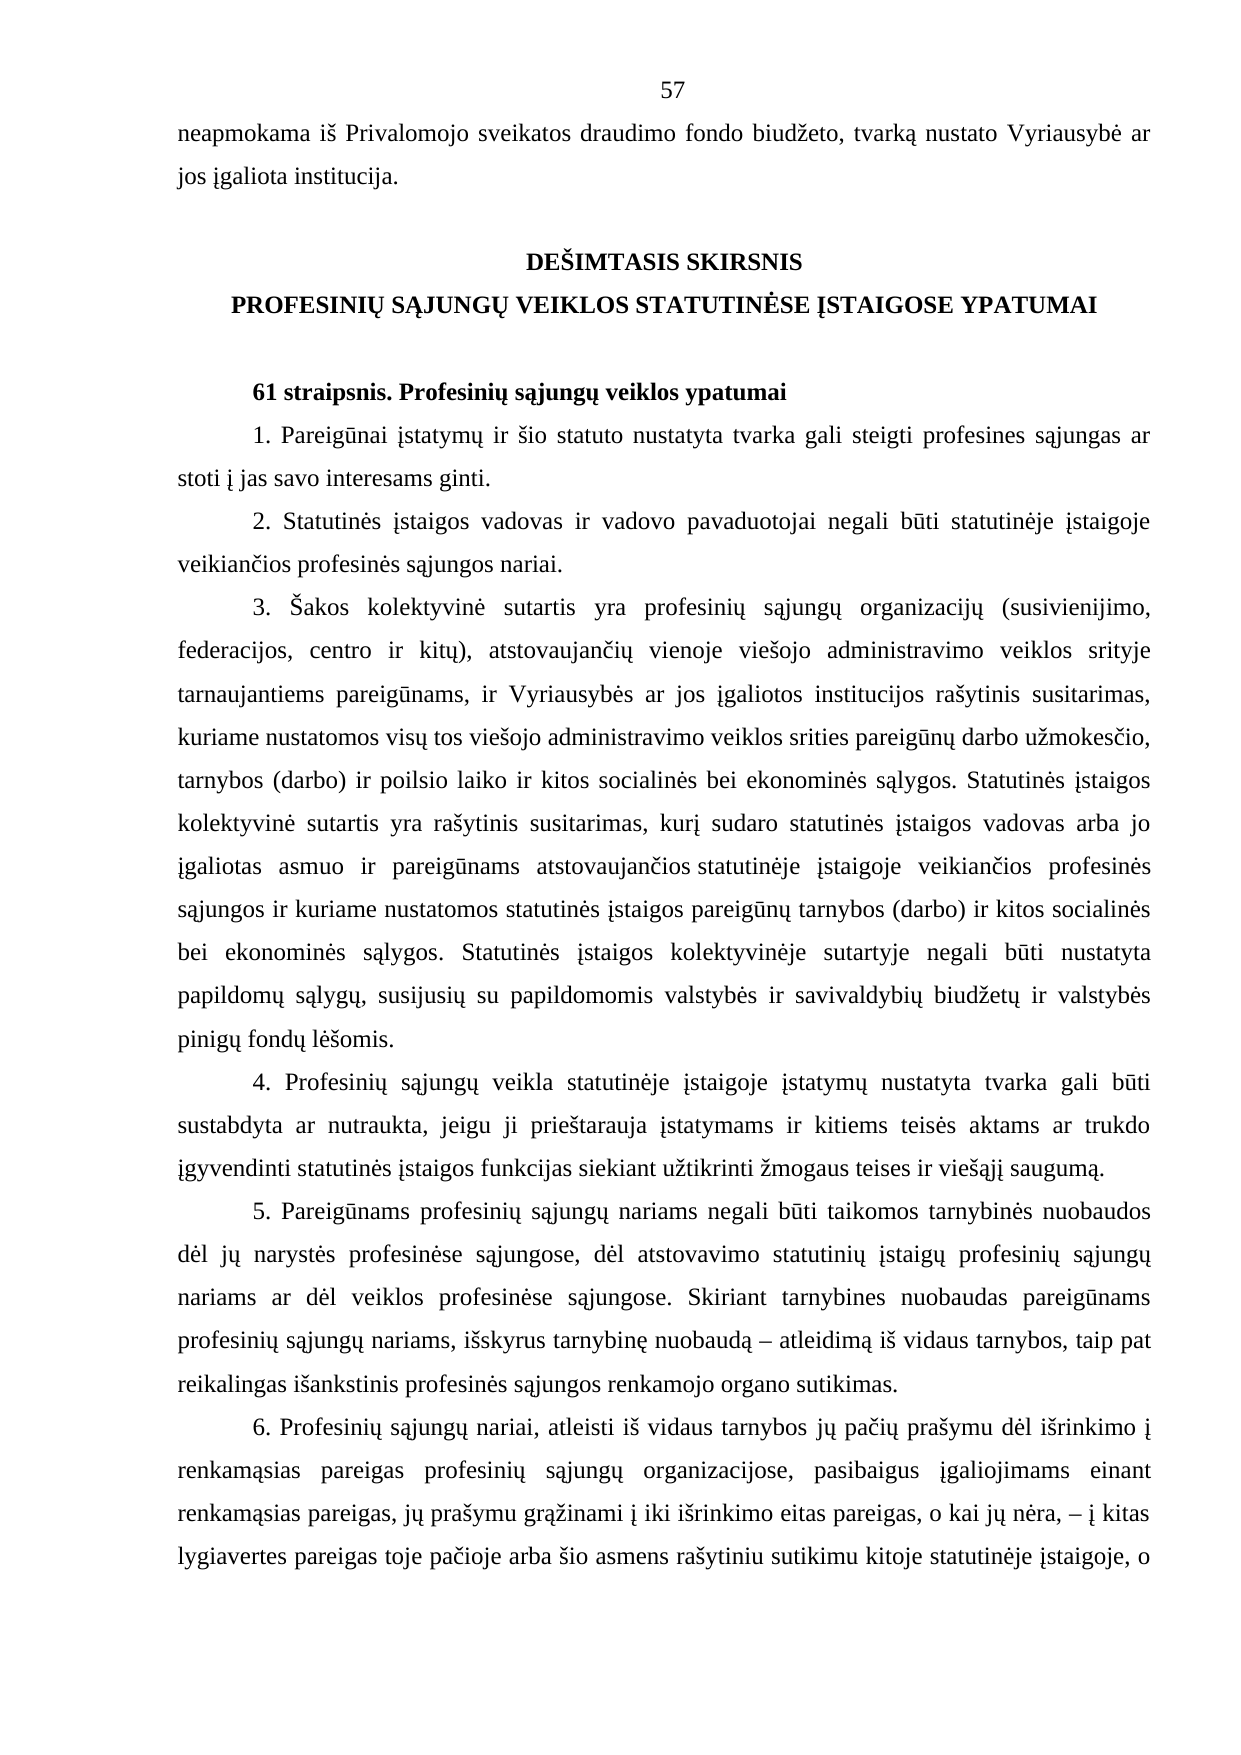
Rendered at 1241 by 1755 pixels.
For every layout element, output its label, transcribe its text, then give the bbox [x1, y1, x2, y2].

text 61 straipsnis. Profesinių sąjungų veiklos ypatumai [177, 377, 1152, 406]
text DEŠIMTASIS SKIRSNIS [177, 247, 1152, 276]
text 4. Profesinių sąjungų veikla statutinėje įstaigoje įstatymų nustatyta tvarka gali būti sustabdyta ar nutraukta, jeigu ji prieštarauja įstatymams ir kitiems teisės aktams ar trukdo įgyvendinti statutinės įstaigos funkcijas siekiant užtikrinti žmogaus teises ir viešąjį saugumą. [177, 1067, 1152, 1182]
text 2. Statutinės įstaigos vadovas ir vadovo pavaduotojai negali būti statutinėje įstaigoje veikiančios profesinės sąjungos nariai. [177, 506, 1152, 578]
text 5. Pareigūnams profesinių sąjungų nariams negali būti taikomos tarnybinės nuobaudos dėl jų narystės profesinėse sąjungose, dėl atstovavimo statutinių įstaigų profesinių sąjungų nariams ar dėl veiklos profesinėse sąjungose. Skiriant tarnybines nuobaudas pareigūnams profesinių sąjungų nariams, išskyrus tarnybinę nuobaudą – atleidimą iš vidaus tarnybos, taip pat reikalingas išankstinis profesinės sąjungos renkamojo organo sutikimas. [177, 1196, 1152, 1397]
text PROFESINIŲ SĄJUNGŲ VEIKLOS STATUTINĖSE ĮSTAIGOSE YPATUMAI [177, 291, 1152, 319]
text 6. Profesinių sąjungų nariai, atleisti iš vidaus tarnybos jų pačių prašymu dėl išrinkimo į renkamąsias pareigas profesinių sąjungų organizacijose, pasibaigus įgaliojimams einant renkamąsias pareigas, jų prašymu grąžinami į iki išrinkimo eitas pareigas, o kai jų nėra, – į kitas lygiavertes pareigas toje pačioje arba šio asmens rašytiniu sutikimu kitoje statutinėje įstaigoje, o [177, 1412, 1152, 1570]
text 1. Pareigūnai įstatymų ir šio statuto nustatyta tvarka gali steigti profesines sąjungas ar stoti į jas savo interesams ginti. [177, 420, 1152, 492]
text 3. Šakos kolektyvinė sutartis yra profesinių sąjungų organizacijų (susivienijimo, federacijos, centro ir kitų), atstovaujančių vienoje viešojo administravimo veiklos srityje tarnaujantiems pareigūnams, ir Vyriausybės ar jos įgaliotos institucijos rašytinis susitarimas, kuriame nustatomos visų tos viešojo administravimo veiklos srities pareigūnų darbo užmokesčio, tarnybos (darbo) ir poilsio laiko ir kitos socialinės bei ekonominės sąlygos. Statutinės įstaigos kolektyvinė sutartis yra rašytinis susitarimas, kurį sudaro statutinės įstaigos vadovas arba jo įgaliotas asmuo ir pareigūnams atstovaujančios statutinėje įstaigoje veikiančios profesinės sąjungos ir kuriame nustatomos statutinės įstaigos pareigūnų tarnybos (darbo) ir kitos socialinės bei ekonominės sąlygos. Statutinės įstaigos kolektyvinėje sutartyje negali būti nustatyta papildomų sąlygų, susijusių su papildomomis valstybės ir savivaldybių biudžetų ir valstybės pinigų fondų lėšomis. [177, 592, 1152, 1052]
text neapmokama iš Privalomojo sveikatos draudimo fondo biudžeto, tvarką nustato Vyriausybė ar jos įgaliota institucija. [177, 118, 1152, 190]
